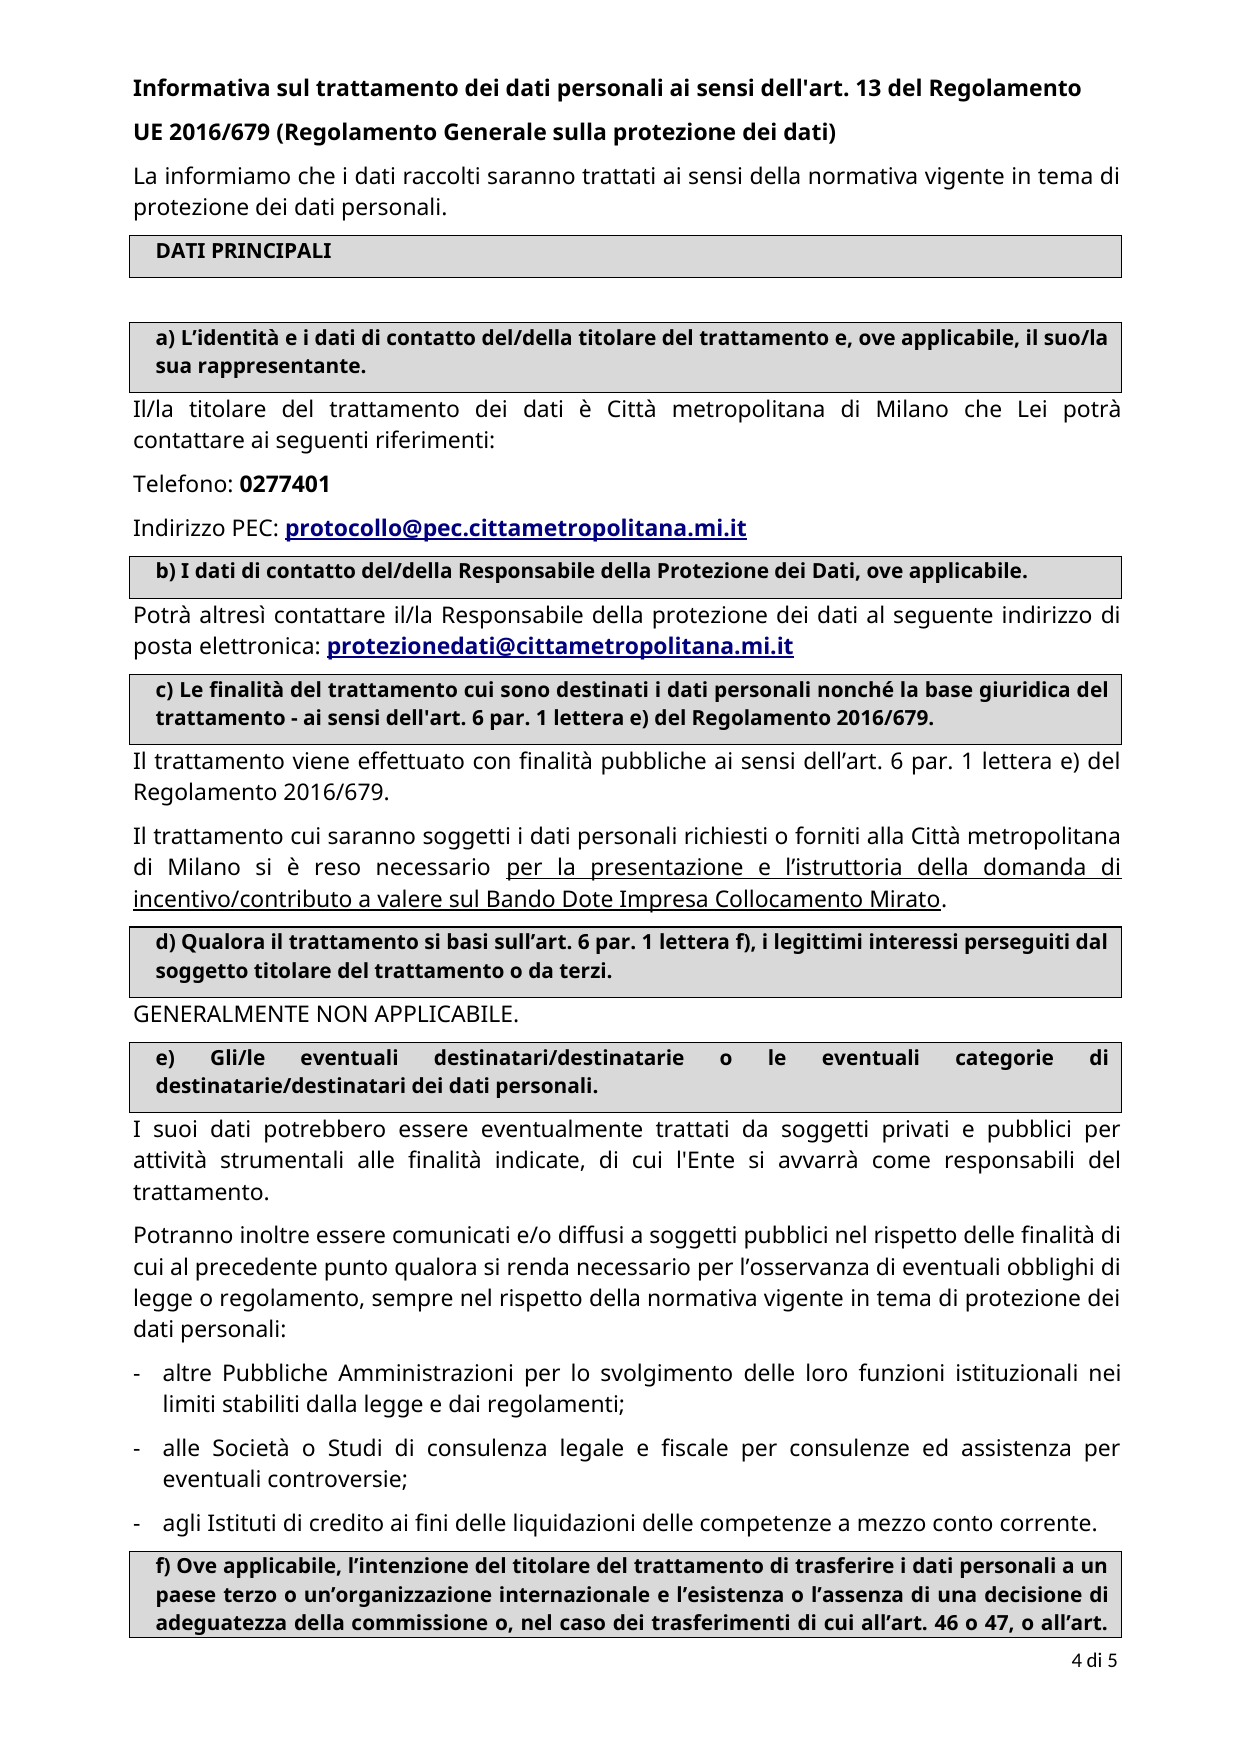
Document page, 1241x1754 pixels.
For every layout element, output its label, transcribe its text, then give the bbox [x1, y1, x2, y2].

table_header e) Gli/le eventuali destinatari/destinatarie o le eventuali categorie di destinatarie/destinatari dei dati personali. [130, 1043, 1121, 1112]
text La informiamo che i dati raccolti saranno trattati ai sensi della normativa vigente in tema di protezione dei dati personali. [133, 160, 1122, 222]
table_header f) Ove applicabile, l’intenzione del titolare del trattamento di trasferire i dati personali a un paese terzo o un’organizzazione internazionale e l’esistenza o l’assenza di una decisione di adeguatezza della commissione o, nel caso dei trasferimenti di cui all’art. 46 o 47, o all’art. [130, 1552, 1121, 1637]
text Il trattamento cui saranno soggetti i dati personali richiesti o forniti alla Città metropolitana di Milano si è reso necessario per la presentazione e l’istruttoria della domanda di incentivo/contributo a valere sul Bando Dote Impresa Collocamento Mirato. [133, 820, 1122, 914]
text Telefono: 0277401 [133, 468, 1122, 499]
text Potranno inoltre essere comunicati e/o diffusi a soggetti pubblici nel rispetto delle finalità di cui al precedente punto qualora si renda necessario per l’osservanza di eventuali obblighi di legge o regolamento, sempre nel rispetto della normativa vigente in tema di protezione dei dati personali: [133, 1219, 1122, 1344]
text I suoi dati potrebbero essere eventualmente trattati da soggetti privati e pubblici per attività strumentali alle finalità indicate, di cui l'Ente si avvarrà come responsabili del trattamento. [133, 1113, 1122, 1207]
text Indirizzo PEC: protocollo@pec.cittametropolitana.mi.it [133, 512, 1122, 543]
text GENERALMENTE NON APPLICABILE. [133, 998, 1122, 1029]
text - alle Società o Studi di consulenza legale e fiscale per consulenze ed assistenza per eventuali controversie; [133, 1432, 1122, 1494]
text - agli Istituti di credito ai fini delle liquidazioni delle competenze a mezzo conto corrente. [133, 1507, 1122, 1538]
text Il/la titolare del trattamento dei dati è Città metropolitana di Milano che Lei potrà contattare ai seguenti riferimenti: [133, 393, 1122, 456]
text - altre Pubbliche Amministrazioni per lo svolgimento delle loro funzioni istituzionali nei limiti stabiliti dalla legge e dai regolamenti; [133, 1357, 1122, 1419]
table_header DATI PRINCIPALI [130, 236, 1121, 277]
table_header a) L’identità e i dati di contatto del/della titolare del trattamento e, ove applicabile, il suo/la sua rappresentante. [130, 323, 1121, 392]
table_header d) Qualora il trattamento si basi sull’art. 6 par. 1 lettera f), i legittimi interessi perseguiti dal soggetto titolare del trattamento o da terzi. [130, 928, 1121, 997]
table_header c) Le finalità del trattamento cui sono destinati i dati personali nonché la base giuridica del trattamento - ai sensi dell'art. 6 par. 1 lettera e) del Regolamento 2016/679. [130, 675, 1121, 744]
text Potrà altresì contattare il/la Responsabile della protezione dei dati al seguente indirizzo di posta elettronica: protezionedati@cittametropolitana.mi.it [133, 599, 1122, 661]
text Informativa sul trattamento dei dati personali ai sensi dell'art. 13 del Regolamento [133, 72, 1122, 104]
table_header b) I dati di contatto del/della Responsabile della Protezione dei Dati, ove applicabile. [130, 557, 1121, 598]
text UE 2016/679 (Regolamento Generale sulla protezione dei dati) [133, 116, 1122, 147]
text Il trattamento viene effettuato con finalità pubbliche ai sensi dell’art. 6 par. 1 lettera e) del Regolamento 2016/679. [133, 745, 1122, 808]
